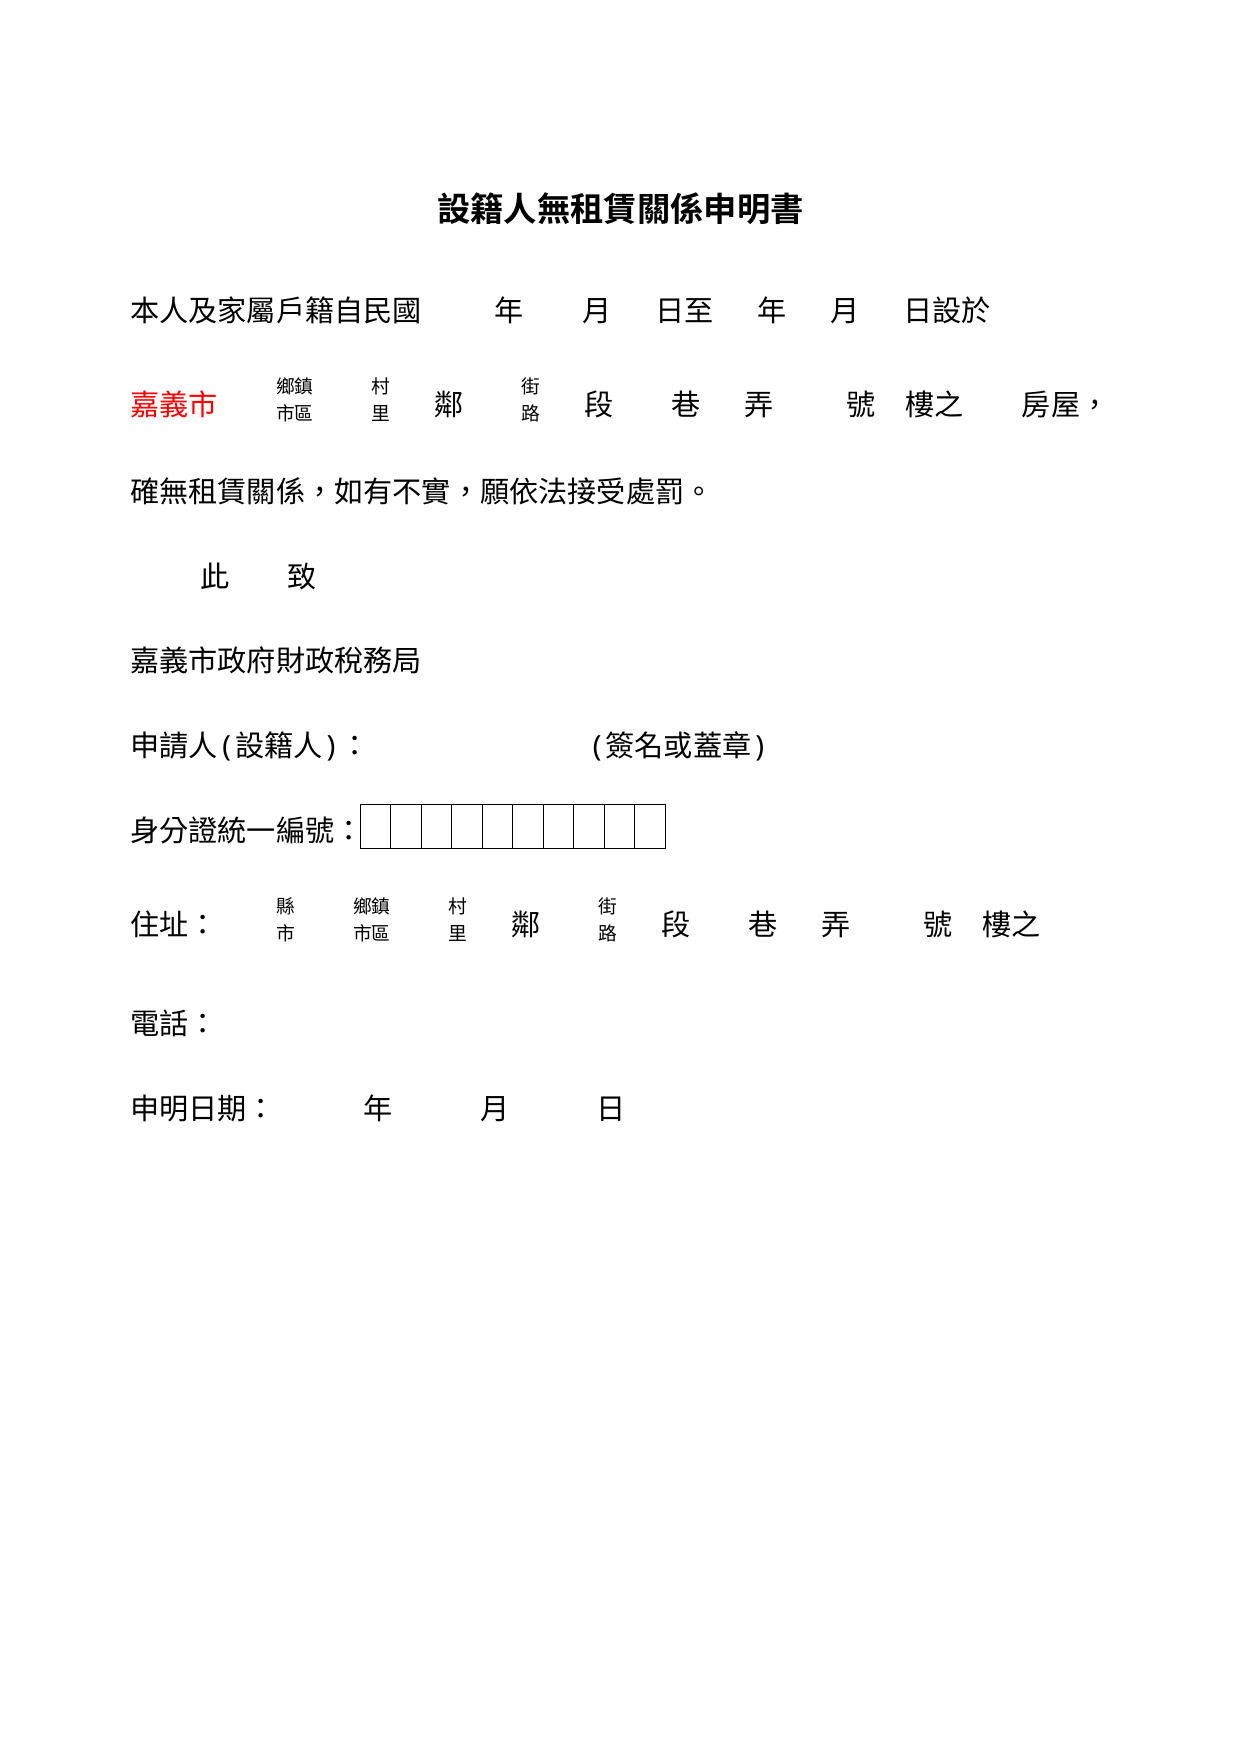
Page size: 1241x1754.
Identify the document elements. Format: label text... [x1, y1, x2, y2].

text 住址： 縣市 鄉鎮市區 村里 鄰 街路 段 巷 弄 號 樓之 [130, 892, 1110, 946]
text 此 致 [130, 553, 1110, 596]
text 身分證統一編號： [422, 807, 451, 848]
text 身分證統一編號： [361, 807, 390, 848]
text 本人及家屬戶籍自民國 年 月 日至 年 月 日設於 [130, 287, 1110, 329]
text 電話： [130, 1001, 1110, 1043]
text 身分證統一編號： [574, 807, 604, 848]
text 身分證統一編號： [452, 807, 482, 848]
text 嘉義市政府財政稅務局 [130, 638, 1110, 680]
text 身分證統一編號： [130, 807, 360, 849]
text 身分證統一編號： [544, 807, 573, 848]
text 身分證統一編號： [605, 807, 634, 848]
text 身分證統一編號： [513, 807, 543, 848]
text 嘉義市 鄉鎮市區 村里 鄰 街路 段 巷 弄 號 樓之 房屋，確無租賃關係，如有不實，願依法接受處罰。 [130, 372, 1110, 511]
text 身分證統一編號： [635, 807, 665, 848]
text 身分證統一編號： [391, 807, 421, 848]
text 身分證統一編號： [483, 807, 512, 848]
text 申請人(設籍人)： (簽名或蓋章) [130, 722, 1110, 765]
text 身分證統一編號： [666, 807, 1110, 849]
text 申明日期： 年 月 日 [130, 1085, 1110, 1127]
text 設籍人無租賃關係申明書 [130, 182, 1110, 231]
